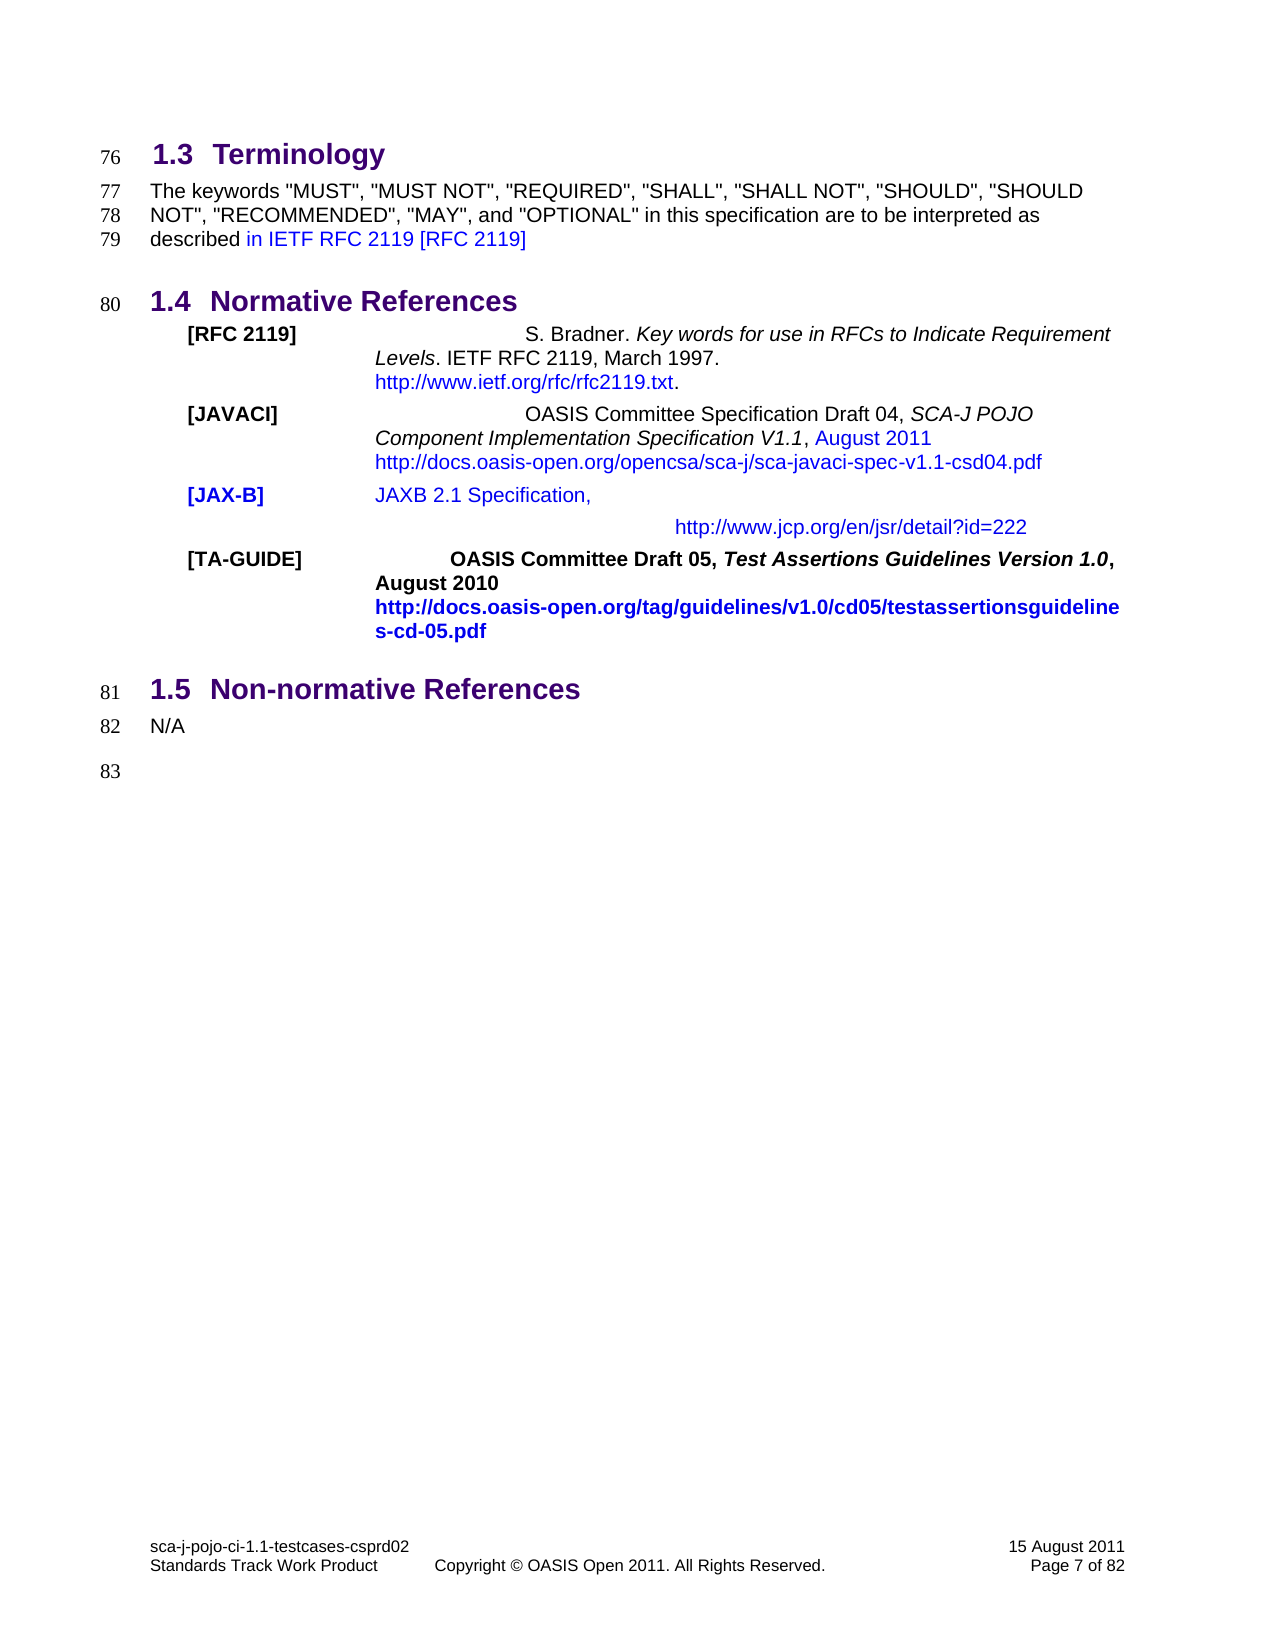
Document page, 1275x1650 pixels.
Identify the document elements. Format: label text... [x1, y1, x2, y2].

subtitle Terminology [152, 137, 1125, 171]
text [JAX-B] JAXB 2.1 Specification, [187, 482, 1125, 506]
text The keywords "MUST", "MUST NOT", "REQUIRED", "SHALL", "SHALL NOT", "SHOULD", "SHOULD NOT", "RECOMMENDED", "MAY", and "OPTIONAL" in this specification are to be interpreted as described in IETF RFC 2119 [RFC 2119] [150, 179, 1125, 251]
text N/A [150, 714, 1125, 738]
text http://www.jcp.org/en/jsr/detail?id=222 [187, 515, 1125, 539]
text [RFC 2119] S. Bradner. Key words for use in RFCs to Indicate Requirement Levels. IETF RFC 2119, March 1997. http://www.ietf.org/rfc/rfc2119.txt. [187, 322, 1125, 394]
subtitle Normative References [150, 284, 1125, 318]
text [JAVACI] OASIS Committee Specification Draft 04, SCA-J POJO Component Implementation Specification V1.1, August 2011 http://docs.oasis-open.org/opencsa/sca-j/sca-javaci-spec-v1.1-csd04.pdf [187, 402, 1125, 474]
subtitle Non-normative References [150, 672, 1125, 706]
text [TA-GUIDE] OASIS Committee Draft 05, Test Assertions Guidelines Version 1.0, August 2010 http://docs.oasis-open.org/tag/guidelines/v1.0/cd05/testassertionsguidelines-cd-05.pdf [187, 547, 1125, 643]
